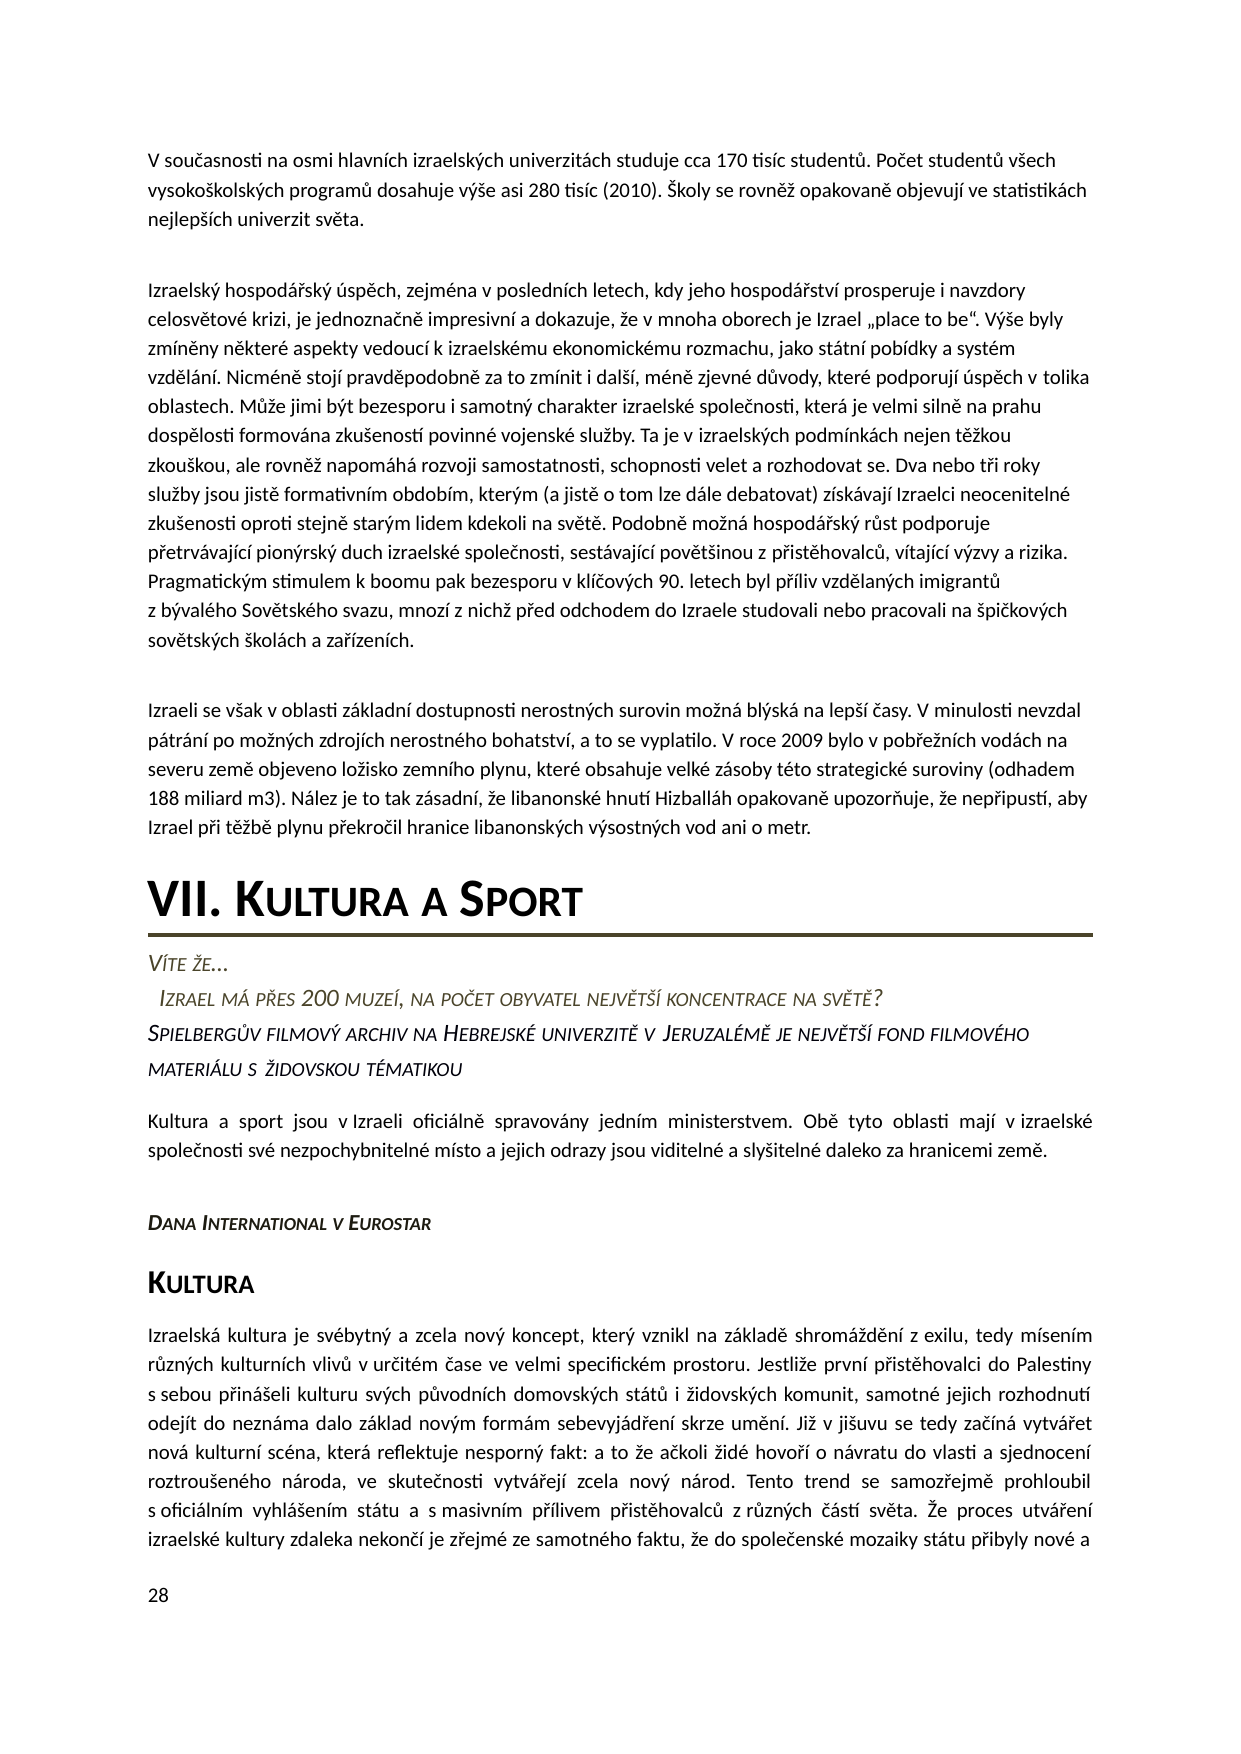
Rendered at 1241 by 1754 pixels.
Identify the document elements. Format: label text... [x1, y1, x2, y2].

text Izraeli se však v oblasti základní dostupnosti nerostných surovin možná blýská na lepší časy. V minulosti nevzdal pátrání po možných zdrojích nerostného bohatství, a to se vyplatilo. V roce 2009 bylo v pobřežních vodách na severu země objeveno ložisko zemního plynu, které obsahuje velké zásoby této strategické suroviny (odhadem 188 miliard m3). Nález je to tak zásadní, že libanonské hnutí Hizballáh opakovaně upozorňuje, že nepřipustí, aby Izrael při těžbě plynu překročil hranice libanonských výsostných vod ani o metr. [148, 698, 1093, 840]
text Izraelský hospodářský úspěch, zejména v posledních letech, kdy jeho hospodářství prosperuje i navzdory celosvětové krizi, je jednoznačně impresivní a dokazuje, že v mnoha oborech je Izrael „place to be“. Výše byly zmíněny některé aspekty vedoucí k izraelskému ekonomickému rozmachu, jako státní pobídky a systém vzdělání. Nicméně stojí pravděpodobně za to zmínit i další, méně zjevné důvody, které podporují úspěch v tolika oblastech. Může jimi být bezesporu i samotný charakter izraelské společnosti, která je velmi silně na prahu dospělosti formována zkušeností povinné vojenské služby. Ta je v izraelských podmínkách nejen těžkou zkouškou, ale rovněž napomáhá rozvoji samostatnosti, schopnosti velet a rozhodovat se. Dva nebo tři roky služby jsou jistě formativním obdobím, kterým (a jistě o tom lze dále debatovat) získávají Izraelci neocenitelné zkušenosti oproti stejně starým lidem kdekoli na světě. Podobně možná hospodářský růst podporuje přetrvávající pionýrský duch izraelské společnosti, sestávající povětšinou z přistěhovalců, vítající výzvy a rizika. Pragmatickým stimulem k boomu pak bezesporu v klíčových 90. letech byl příliv vzdělaných imigrantů z bývalého Sovětského svazu, mnozí z nichž před odchodem do Izraele studovali nebo pracovali na špičkových sovětských školách a zařízeních. [148, 277, 1093, 652]
text Dana International v Eurostar [148, 1208, 1093, 1236]
text V současnosti na osmi hlavních izraelských univerzitách studuje cca 170 tisíc studentů. Počet studentů všech vysokoškolských programů dosahuje výše asi 280 tisíc (2010). Školy se rovněž opakovaně objevují ve statistikách nejlepších univerzit světa. [148, 148, 1093, 231]
subtitle VII. Kultura a Sport [148, 864, 1093, 933]
text Izraelská kultura je svébytný a zcela nový koncept, který vznikl na základě shromáždění z exilu, tedy mísením různých kulturních vlivů v určitém čase ve velmi specifickém prostoru. Jestliže první přistěhovalci do Palestiny s sebou přinášeli kulturu svých původních domovských států i židovských komunit, samotné jejich rozhodnutí odejít do neznáma dalo základ novým formám sebevyjádření skrze umění. Již v jišuvu se tedy začíná vytvářet nová kulturní scéna, která reflektuje nesporný fakt: a to že ačkoli židé hovoří o návratu do vlasti a sjednocení roztroušeného národa, ve skutečnosti vytvářejí zcela nový národ. Tento trend se samozřejmě prohloubil s oficiálním vyhlášením státu a s masivním přílivem přistěhovalců z různých částí světa. Že proces utváření izraelské kultury zdaleka nekončí je zřejmé ze samotného faktu, že do společenské mozaiky státu přibyly nové a [148, 1322, 1093, 1552]
subtitle Víte že… [148, 947, 1093, 978]
subtitle Kultura [148, 1261, 1093, 1302]
subtitle Spielbergův filmový archiv na Hebrejské univerzitě v Jeruzalémě je největší fond filmového materiálu s židovskou tématikou [148, 1017, 1093, 1083]
text Kultura a sport jsou v Izraeli oficiálně spravovány jedním ministerstvem. Obě tyto oblasti mají v izraelské společnosti své nezpochybnitelné místo a jejich odrazy jsou viditelné a slyšitelné daleko za hranicemi země. [148, 1108, 1093, 1162]
subtitle Izrael má přes 200 muzeí, na počet obyvatel největší koncentrace na světě? [148, 982, 1093, 1013]
